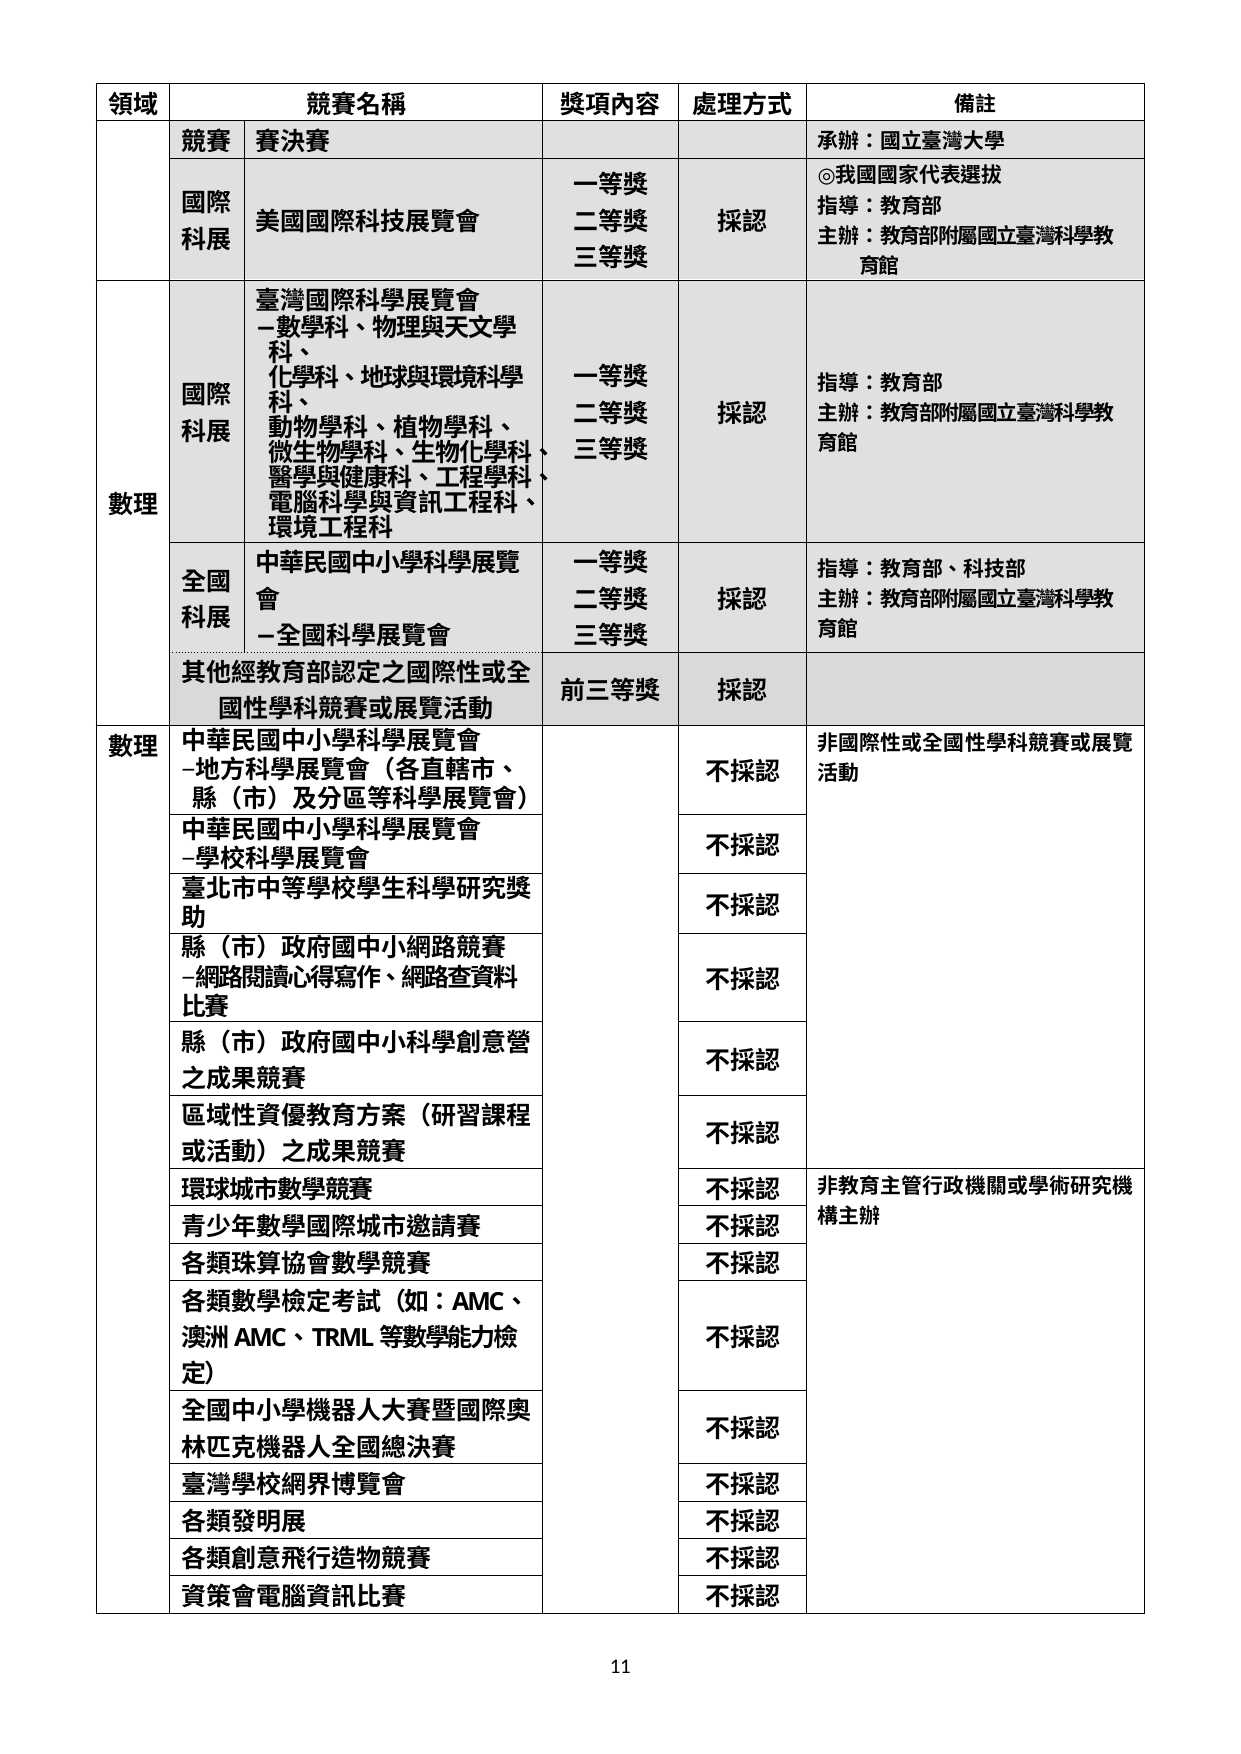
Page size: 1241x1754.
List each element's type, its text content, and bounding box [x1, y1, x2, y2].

table_cell 全國中小學機器人大賽暨國際奧林匹克機器人全國總決賽 [170, 1391, 542, 1463]
table_cell 臺北市中等學校學生科學研究獎助 [170, 874, 542, 932]
table_cell 非教育主管行政機關或學術研究機構主辦 [807, 1169, 1144, 1612]
table_cell 不採認 [679, 1502, 806, 1538]
table_cell 其他經教育部認定之國際性或全國性學科競賽或展覽活動 [170, 652, 542, 725]
table_cell 非國際性或全國性學科競賽或展覽活動 [807, 726, 1144, 1168]
table_cell 不採認 [679, 1464, 806, 1501]
table_cell 不採認 [679, 726, 806, 814]
table_cell 全國科展 [170, 543, 244, 652]
table_cell 不採認 [679, 1206, 806, 1243]
table_cell 各類數學檢定考試（如：AMC、澳洲AMC、TRML等數學能力檢定） [170, 1281, 542, 1390]
table_header 處理方式 [679, 84, 806, 120]
table_cell 數理 [97, 726, 169, 1612]
table_cell 數理 [97, 281, 169, 725]
table_cell 競賽 [170, 121, 244, 158]
table_cell 不採認 [679, 1169, 806, 1205]
table_cell 青少年數學國際城市邀請賽 [170, 1206, 542, 1243]
table_header 領域 [97, 84, 169, 120]
table_cell 採認 [679, 159, 806, 279]
table_header 競賽名稱 [170, 84, 542, 120]
table_cell 國際科展 [170, 159, 244, 279]
table_cell 不採認 [679, 1539, 806, 1575]
table_cell 前三等獎 [543, 653, 678, 725]
table_cell 美國國際科技展覽會 [245, 159, 542, 279]
table_header 備註 [807, 84, 1144, 120]
table_cell 一等獎 二等獎 三等獎 [543, 281, 678, 542]
table_cell 不採認 [679, 1244, 806, 1280]
table_cell 臺灣國際科學展覽會 −數學科、物理與天文學科、 化學科、地球與環境科學科、 動物學科、植物學科、 微生物學科、生物化學科、 醫學與健康科、工程學科、 電腦科學與資訊工程科、 環境工程科 [245, 281, 542, 542]
table_cell 不採認 [679, 1022, 806, 1094]
table_cell 指導：教育部、科技部 主辦：教育部附屬國立臺灣科學教育館 [807, 543, 1144, 652]
table_cell 不採認 [679, 1391, 806, 1463]
table_cell [543, 726, 678, 1612]
table_cell ◎我國國家代表選拔 指導：教育部 主辦：教育部附屬國立臺灣科學教育館 [807, 159, 1144, 279]
table_cell [807, 653, 1144, 725]
table_cell 一等獎 二等獎 三等獎 [543, 159, 678, 279]
table_cell 不採認 [679, 934, 806, 1021]
table_cell [679, 121, 806, 158]
table_cell 各類創意飛行造物競賽 [170, 1539, 542, 1575]
table_cell 承辦：國立臺灣大學 [807, 121, 1144, 158]
table_cell 各類珠算協會數學競賽 [170, 1244, 542, 1280]
table_cell 縣（市）政府國中小網路競賽 −網路閱讀心得寫作、網路查資料比賽 [170, 934, 542, 1021]
table_cell 不採認 [679, 1096, 806, 1168]
table_cell 中華民國中小學科學展覽會 −全國科學展覽會 [245, 543, 542, 652]
table_cell 中華民國中小學科學展覽會 −學校科學展覽會 [170, 815, 542, 873]
table_cell 中華民國中小學科學展覽會 −地方科學展覽會（各直轄市、縣（市）及分區等科學展覽會） [170, 726, 542, 814]
table_cell 臺灣學校網界博覽會 [170, 1464, 542, 1501]
table_cell 採認 [679, 281, 806, 542]
table_cell [543, 121, 678, 158]
table_cell 不採認 [679, 1576, 806, 1612]
table_cell 環球城市數學競賽 [170, 1169, 542, 1205]
table_cell 指導：教育部 主辦：教育部附屬國立臺灣科學教育館 [807, 281, 1144, 542]
table_cell 不採認 [679, 1281, 806, 1390]
table_cell 採認 [679, 543, 806, 652]
table_cell 不採認 [679, 815, 806, 873]
table_cell 一等獎 二等獎 三等獎 [543, 543, 678, 652]
table_cell 採認 [679, 653, 806, 725]
table_cell 賽決賽 [245, 121, 542, 158]
table_cell 區域性資優教育方案（研習課程或活動）之成果競賽 [170, 1096, 542, 1168]
table_cell [97, 121, 169, 279]
table_cell 各類發明展 [170, 1502, 542, 1538]
table_cell 不採認 [679, 874, 806, 932]
table_header 獎項內容 [543, 84, 678, 120]
table_cell 資策會電腦資訊比賽 [170, 1576, 542, 1612]
table_cell 國際科展 [170, 281, 244, 542]
table_cell 縣（市）政府國中小科學創意營之成果競賽 [170, 1022, 542, 1094]
